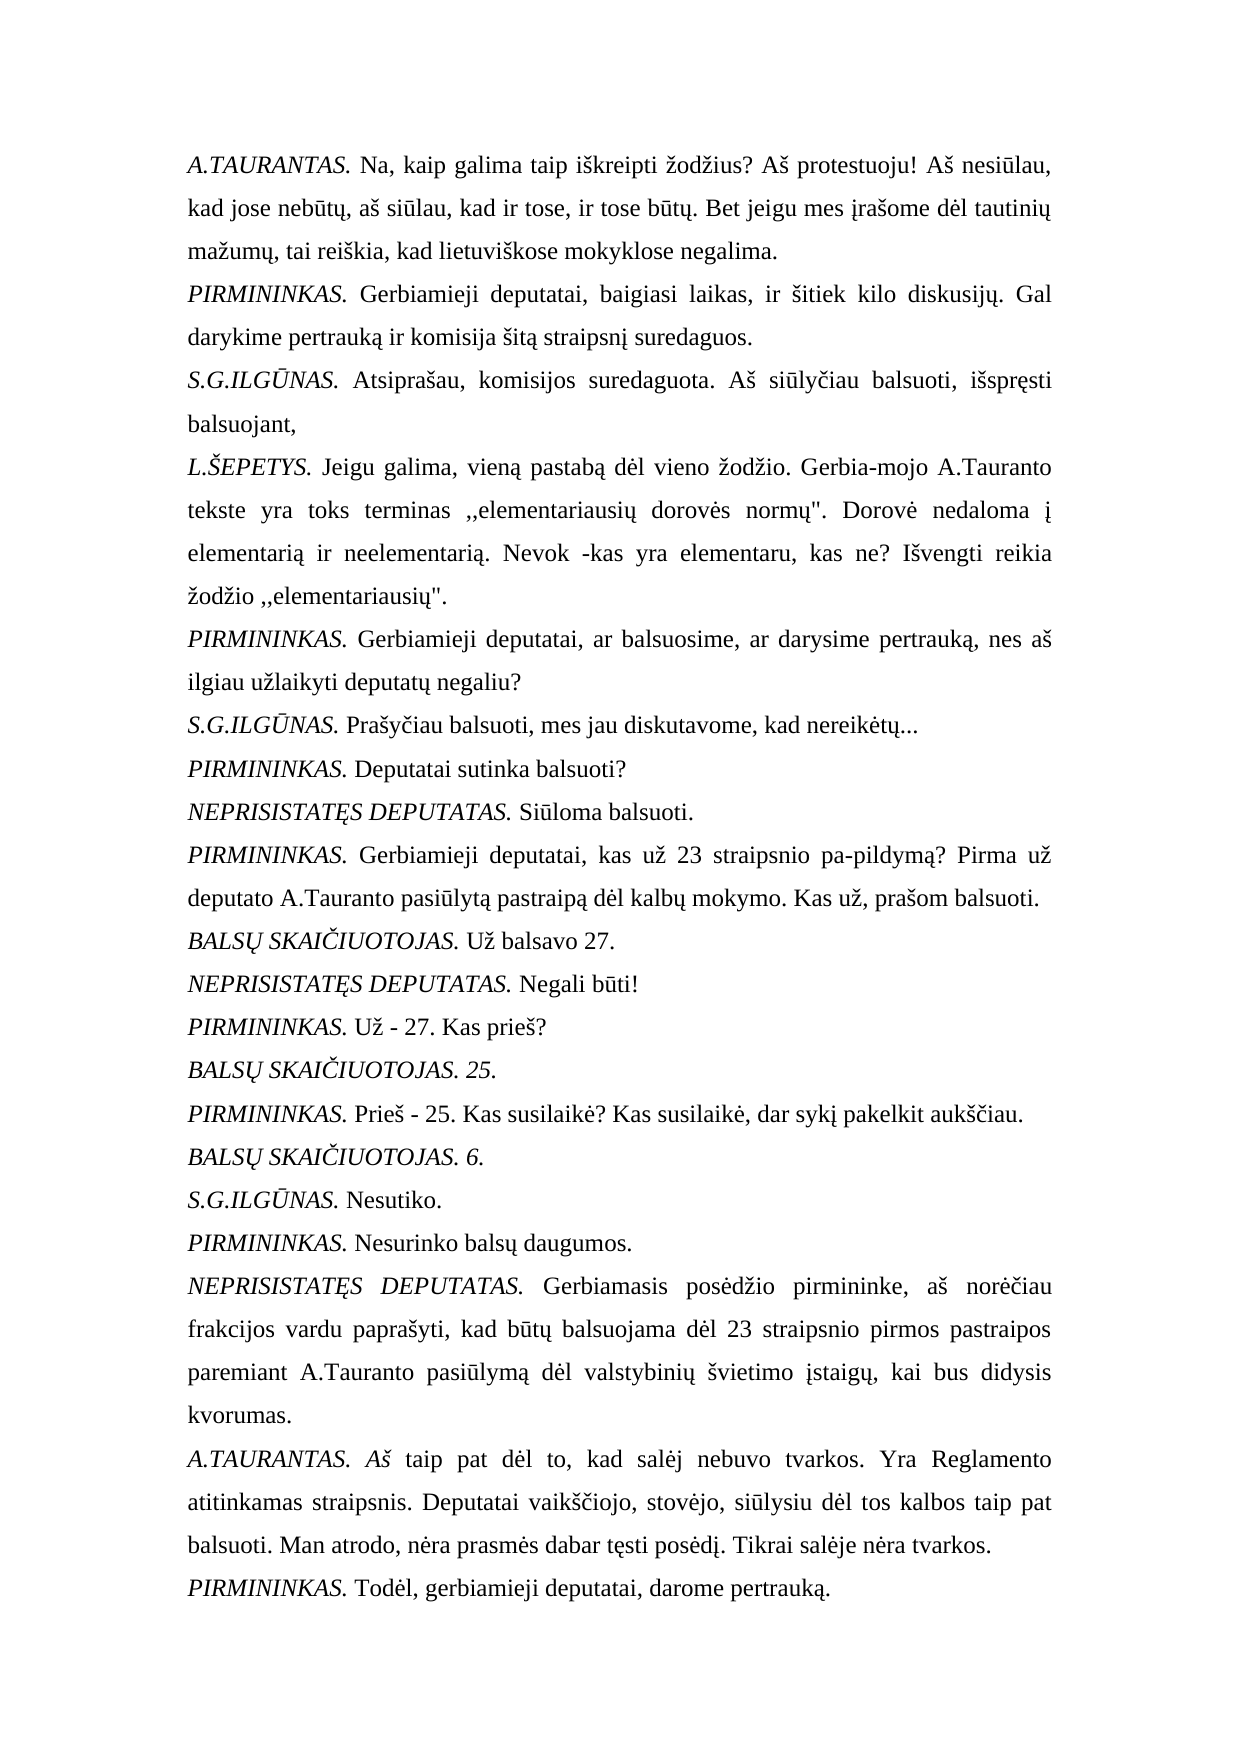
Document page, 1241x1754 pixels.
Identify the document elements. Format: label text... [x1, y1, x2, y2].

text BALSŲ SKAIČIUOTOJAS. 25. [187, 1056, 1053, 1084]
text BALSŲ SKAIČIUOTOJAS. Už balsavo 27. [187, 926, 1053, 955]
text PIRMININKAS. Prieš - 25. Kas susilaikė? Kas susilaikė, dar sykį pakelkit aukščiau. [187, 1099, 1053, 1127]
text PIRMININKAS. Gerbiamieji deputatai, kas už 23 straipsnio pa-pildymą? Pirma už deputato A.Tauranto pasiūlytą pastraipą dėl kalbų mokymo. Kas už, prašom balsuoti. [187, 840, 1053, 912]
text S.G.ILGŪNAS. Prašyčiau balsuoti, mes jau diskutavome, kad nereikėtų... [187, 711, 1053, 739]
text PIRMININKAS. Už - 27. Kas prieš? [187, 1012, 1053, 1041]
text NEPRISISTATĘS DEPUTATAS. Negali būti! [187, 969, 1053, 998]
text NEPRISISTATĘS DEPUTATAS. Siūloma balsuoti. [187, 797, 1053, 826]
text S.G.ILGŪNAS. Atsiprašau, komisijos suredaguota. Aš siūlyčiau balsuoti, išspręsti balsuojant, [187, 366, 1053, 437]
text PIRMININKAS. Gerbiamieji deputatai, ar balsuosime, ar darysime pertrauką, nes aš ilgiau užlaikyti deputatų negaliu? [187, 624, 1053, 696]
text BALSŲ SKAIČIUOTOJAS. 6. [187, 1142, 1053, 1171]
text PIRMININKAS. Gerbiamieji deputatai, baigiasi laikas, ir šitiek kilo diskusijų. Gal darykime pertrauką ir komisija šitą straipsnį suredaguos. [187, 279, 1053, 351]
text PIRMININKAS. Nesurinko balsų daugumos. [187, 1228, 1053, 1257]
text NEPRISISTATĘS DEPUTATAS. Gerbiamasis posėdžio pirmininke, aš norėčiau frakcijos vardu paprašyti, kad būtų balsuojama dėl 23 straipsnio pirmos pastraipos paremiant A.Tauranto pasiūlymą dėl valstybinių švietimo įstaigų, kai bus didysis kvorumas. [187, 1271, 1053, 1429]
text PIRMININKAS. Deputatai sutinka balsuoti? [187, 754, 1053, 782]
text A.TAURANTAS. Na, kaip galima taip iškreipti žodžius? Aš protestuoju! Aš nesiūlau, kad jose nebūtų, aš siūlau, kad ir tose, ir tose būtų. Bet jeigu mes įrašome dėl tautinių mažumų, tai reiškia, kad lietuviškose mokyklose negalima. [187, 150, 1053, 265]
text L.ŠEPETYS. Jeigu galima, vieną pastabą dėl vieno žodžio. Gerbia-mojo A.Tauranto tekste yra toks terminas ,,elementariausių dorovės normų". Dorovė nedaloma į elementarią ir neelementarią. Nevok -kas yra elementaru, kas ne? Išvengti reikia žodžio ,,elementariausių". [187, 452, 1053, 610]
text PIRMININKAS. Todėl, gerbiamieji deputatai, darome pertrauką. [187, 1573, 1053, 1602]
text S.G.ILGŪNAS. Nesutiko. [187, 1185, 1053, 1214]
text A.TAURANTAS. Aš taip pat dėl to, kad salėj nebuvo tvarkos. Yra Reglamento atitinkamas straipsnis. Deputatai vaikščiojo, stovėjo, siūlysiu dėl tos kalbos taip pat balsuoti. Man atrodo, nėra prasmės dabar tęsti posėdį. Tikrai salėje nėra tvarkos. [187, 1444, 1053, 1559]
